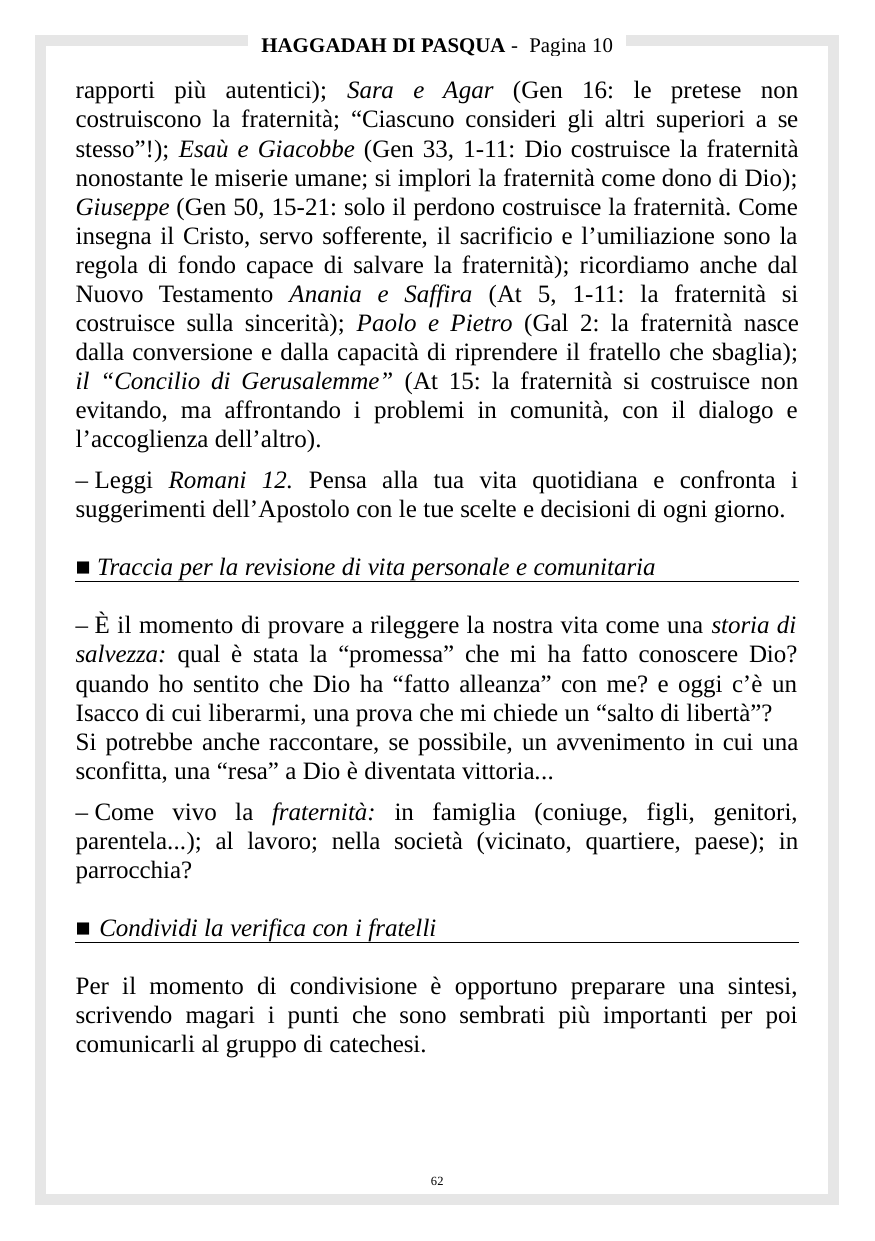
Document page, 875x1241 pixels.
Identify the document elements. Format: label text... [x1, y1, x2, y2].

text Si potrebbe anche raccontare, se possibile, un avvenimento in cui una sconfitta, una “resa” a Dio è diventata vittoria... [75, 727, 799, 785]
text HAGGADAH DI PASQUA - Pagina 10 [261, 32, 613, 56]
text ■ Traccia per la revisione di vita personale e comunitaria [75, 552, 799, 581]
text – È il momento di provare a rileggere la nostra vita come una storia di salvezza: qual è stata la “promessa” che mi ha fatto conoscere Dio? quando ho sentito che Dio ha “fatto alleanza” con me? e oggi c’è un Isacco di cui liberarmi, una prova che mi chiede un “salto di libertà”? [75, 610, 799, 727]
text rapporti più autentici); Sara e Agar (Gen 16: le pretese non costruiscono la fraternità; “Ciascuno consideri gli altri superiori a se stesso”!); Esaù e Giacobbe (Gen 33, 1-11: Dio costruisce la fraternità nonostante le miserie umane; si implori la fraternità come dono di Dio); Giuseppe (Gen 50, 15-21: solo il perdono costruisce la fraternità. Come insegna il Cristo, servo sofferente, il sacrificio e l’umiliazione sono la regola di fondo capace di salvare la fraternità); ricordiamo anche dal Nuovo Testamento Anania e Saffira (At 5, 1-11: la fraternità si costruisce sulla sincerità); Paolo e Pietro (Gal 2: la fraternità nasce dalla conversione e dalla capacità di riprendere il fratello che sbaglia); il “Concilio di Gerusalemme” (At 15: la fraternità si costruisce non evitando, ma affrontando i problemi in comunità, con il dialogo e l’accoglienza dell’altro). [75, 75, 799, 453]
text ■ Condividi la verifica con i fratelli [75, 913, 799, 942]
text Per il momento di condivisione è opportuno preparare una sintesi, scrivendo magari i punti che sono sembrati più importanti per poi comunicarli al gruppo di catechesi. [75, 971, 799, 1058]
text – Come vivo la fraternità: in famiglia (coniuge, figli, genitori, parentela...); al lavoro; nella società (vicinato, quartiere, paese); in parrocchia? [75, 796, 799, 884]
text – Leggi Romani 12. Pensa alla tua vita quotidiana e confronta i suggerimenti dell’Apostolo con le tue scelte e decisioni di ogni giorno. [75, 465, 799, 523]
